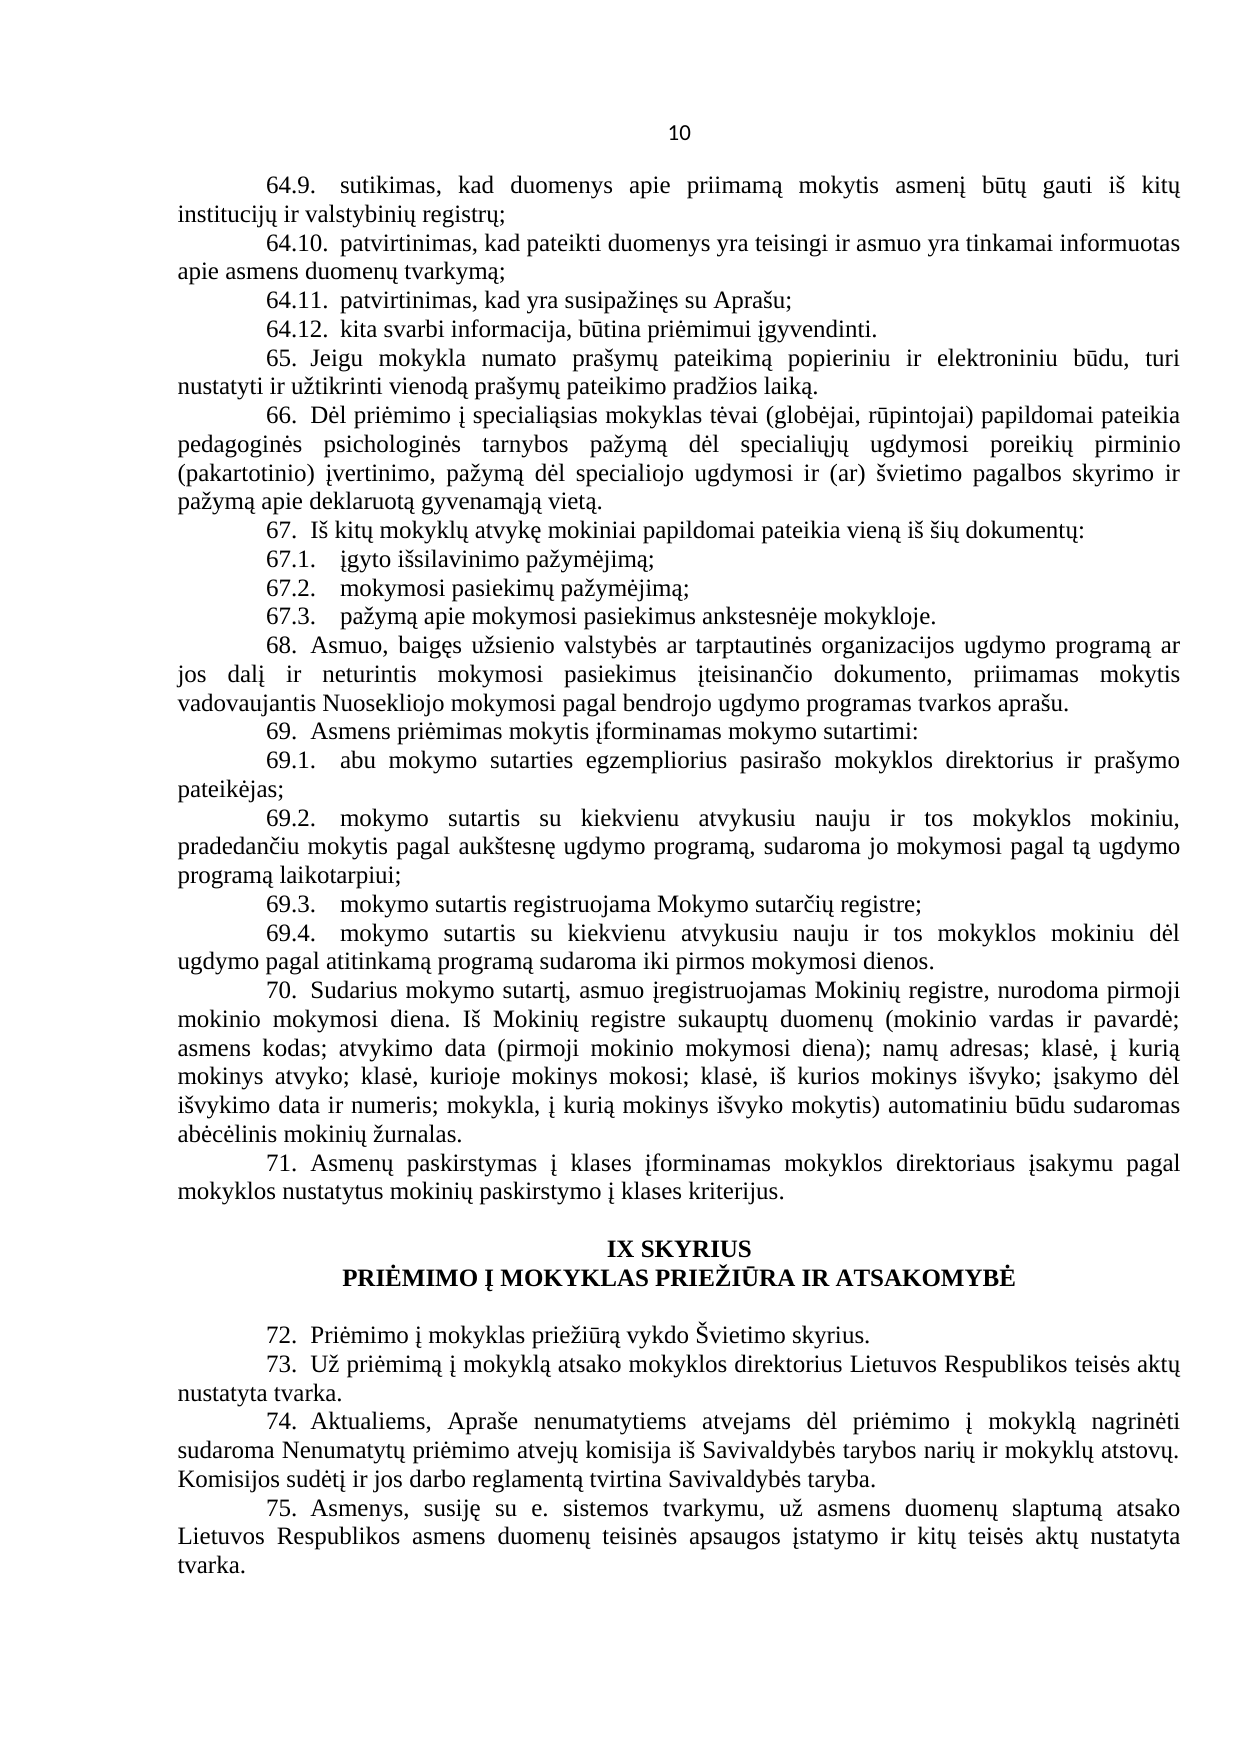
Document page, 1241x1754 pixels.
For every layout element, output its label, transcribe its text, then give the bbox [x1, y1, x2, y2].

text 67.2. mokymosi pasiekimų pažymėjimą; [177, 573, 1181, 601]
text 72. Priėmimo į mokyklas priežiūrą vykdo Švietimo skyrius. [177, 1320, 1181, 1349]
text 71. Asmenų paskirstymas į klases įforminamas mokyklos direktoriaus įsakymu pagal mokyklos nustatytus mokinių paskirstymo į klases kriterijus. [177, 1148, 1181, 1205]
text 64.10. patvirtinimas, kad pateikti duomenys yra teisingi ir asmuo yra tinkamai informuotas apie asmens duomenų tvarkymą; [177, 228, 1181, 285]
text IX SKYRIUS [177, 1234, 1181, 1263]
text 69.3. mokymo sutartis registruojama Mokymo sutarčių registre; [177, 889, 1181, 918]
text 67. Iš kitų mokyklų atvykę mokiniai papildomai pateikia vieną iš šių dokumentų: [177, 515, 1181, 544]
text 74. Aktualiems, Apraše nenumatytiems atvejams dėl priėmimo į mokyklą nagrinėti sudaroma Nenumatytų priėmimo atvejų komisija iš Savivaldybės tarybos narių ir mokyklų atstovų. Komisijos sudėtį ir jos darbo reglamentą tvirtina Savivaldybės taryba. [177, 1406, 1181, 1493]
text 66. Dėl priėmimo į specialiąsias mokyklas tėvai (globėjai, rūpintojai) papildomai pateikia pedagoginės psichologinės tarnybos pažymą dėl specialiųjų ugdymosi poreikių pirminio (pakartotinio) įvertinimo, pažymą dėl specialiojo ugdymosi ir (ar) švietimo pagalbos skyrimo ir pažymą apie deklaruotą gyvenamąją vietą. [177, 400, 1181, 515]
text 64.9. sutikimas, kad duomenys apie priimamą mokytis asmenį būtų gauti iš kitų institucijų ir valstybinių registrų; [177, 170, 1181, 228]
text 67.3. pažymą apie mokymosi pasiekimus ankstesnėje mokykloje. [177, 601, 1181, 630]
text 69.1. abu mokymo sutarties egzempliorius pasirašo mokyklos direktorius ir prašymo pateikėjas; [177, 745, 1181, 803]
text 70. Sudarius mokymo sutartį, asmuo įregistruojamas Mokinių registre, nurodoma pirmoji mokinio mokymosi diena. Iš Mokinių registre sukauptų duomenų (mokinio vardas ir pavardė; asmens kodas; atvykimo data (pirmoji mokinio mokymosi diena); namų adresas; klasė, į kurią mokinys atvyko; klasė, kurioje mokinys mokosi; klasė, iš kurios mokinys išvyko; įsakymo dėl išvykimo data ir numeris; mokykla, į kurią mokinys išvyko mokytis) automatiniu būdu sudaromas abėcėlinis mokinių žurnalas. [177, 975, 1181, 1148]
text 73. Už priėmimą į mokyklą atsako mokyklos direktorius Lietuvos Respublikos teisės aktų nustatyta tvarka. [177, 1349, 1181, 1406]
text 69. Asmens priėmimas mokytis įforminamas mokymo sutartimi: [177, 716, 1181, 745]
text 64.12. kita svarbi informacija, būtina priėmimui įgyvendinti. [177, 314, 1181, 343]
text 69.2. mokymo sutartis su kiekvienu atvykusiu nauju ir tos mokyklos mokiniu, pradedančiu mokytis pagal aukštesnę ugdymo programą, sudaroma jo mokymosi pagal tą ugdymo programą laikotarpiui; [177, 803, 1181, 889]
text 67.1. įgyto išsilavinimo pažymėjimą; [177, 544, 1181, 573]
text 65. Jeigu mokykla numato prašymų pateikimą popieriniu ir elektroniniu būdu, turi nustatyti ir užtikrinti vienodą prašymų pateikimo pradžios laiką. [177, 343, 1181, 400]
text 68. Asmuo, baigęs užsienio valstybės ar tarptautinės organizacijos ugdymo programą ar jos dalį ir neturintis mokymosi pasiekimus įteisinančio dokumento, priimamas mokytis vadovaujantis Nuosekliojo mokymosi pagal bendrojo ugdymo programas tvarkos aprašu. [177, 630, 1181, 716]
text 75. Asmenys, susiję su e. sistemos tvarkymu, už asmens duomenų slaptumą atsako Lietuvos Respublikos asmens duomenų teisinės apsaugos įstatymo ir kitų teisės aktų nustatyta tvarka. [177, 1493, 1181, 1579]
text PRIĖMIMO Į MOKYKLAS PRIEŽIŪRA IR ATSAKOMYBĖ [177, 1263, 1181, 1291]
text 64.11. patvirtinimas, kad yra susipažinęs su Aprašu; [177, 285, 1181, 314]
text 69.4. mokymo sutartis su kiekvienu atvykusiu nauju ir tos mokyklos mokiniu dėl ugdymo pagal atitinkamą programą sudaroma iki pirmos mokymosi dienos. [177, 918, 1181, 975]
